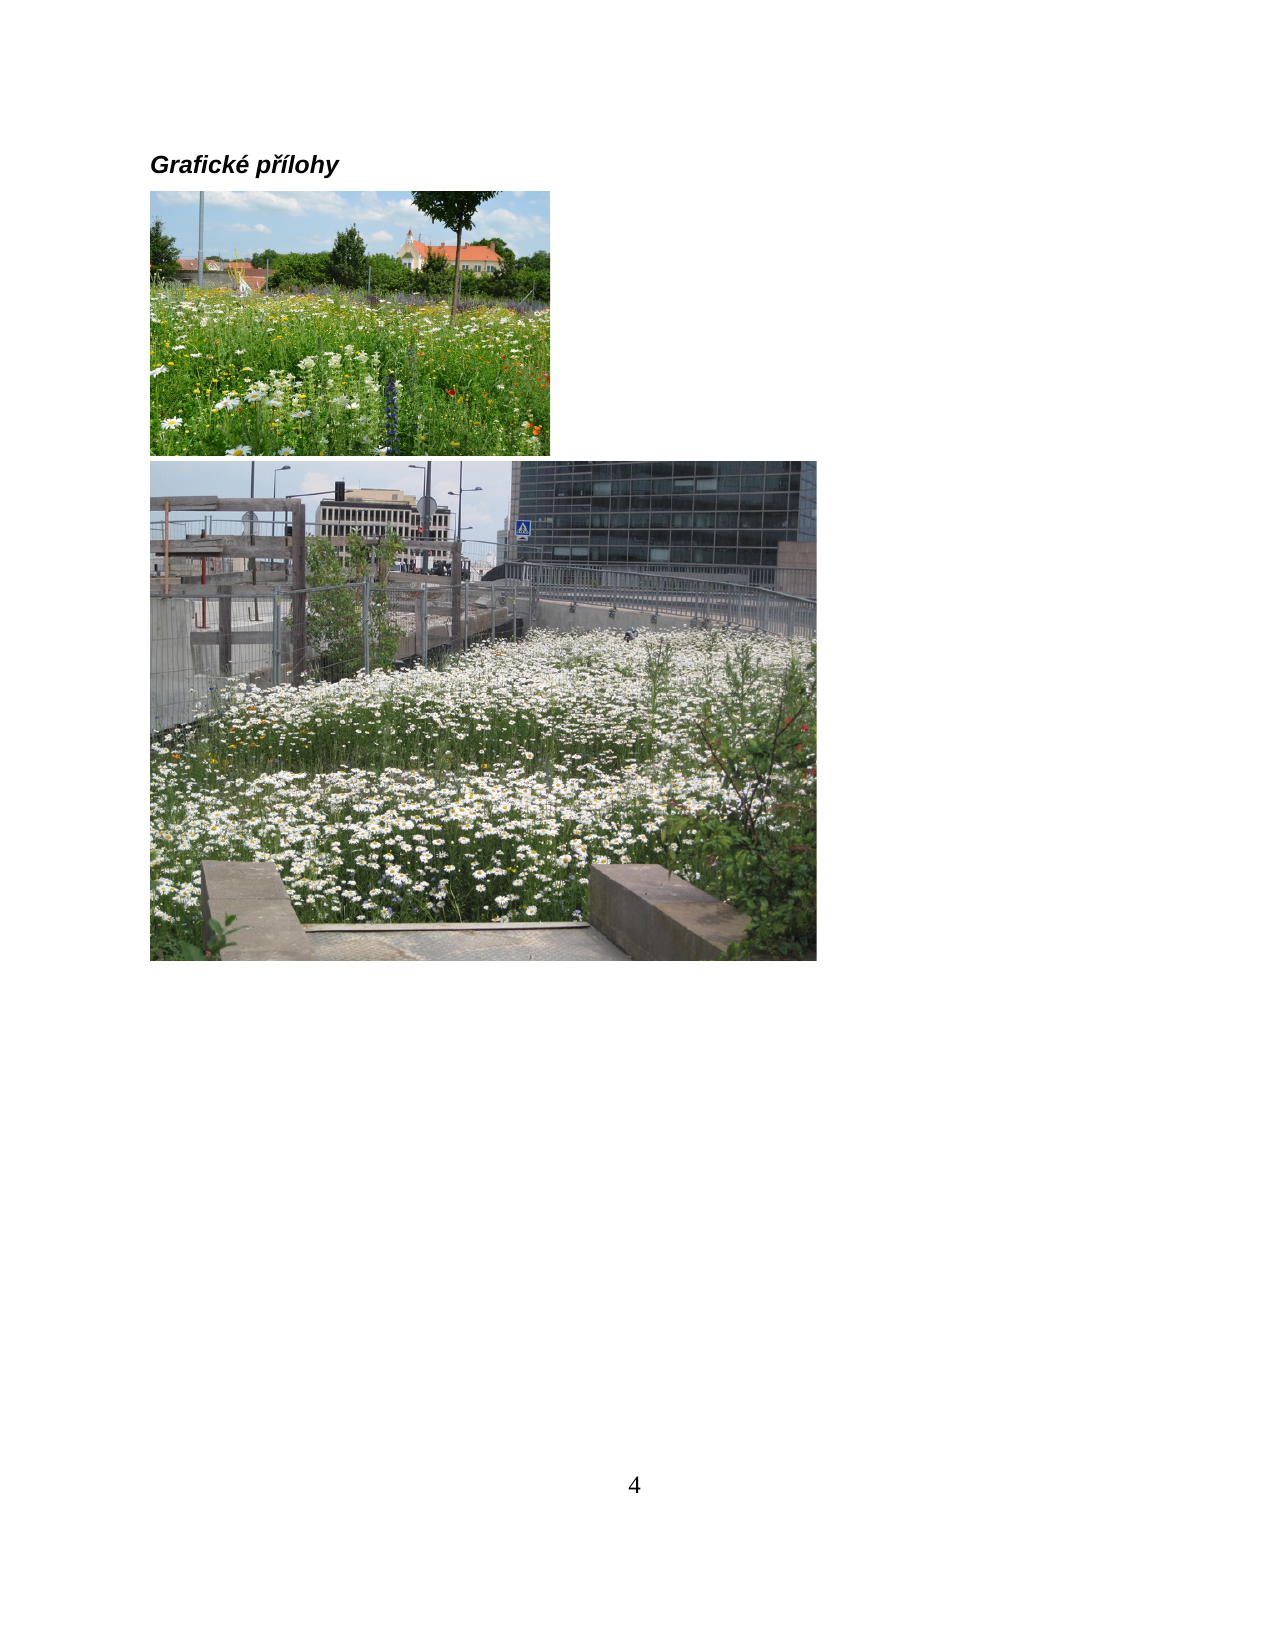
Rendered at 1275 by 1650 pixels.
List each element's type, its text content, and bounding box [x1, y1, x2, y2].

picture [150, 191, 550, 456]
subtitle Grafické přílohy [150, 150, 1125, 178]
picture [150, 461, 817, 961]
